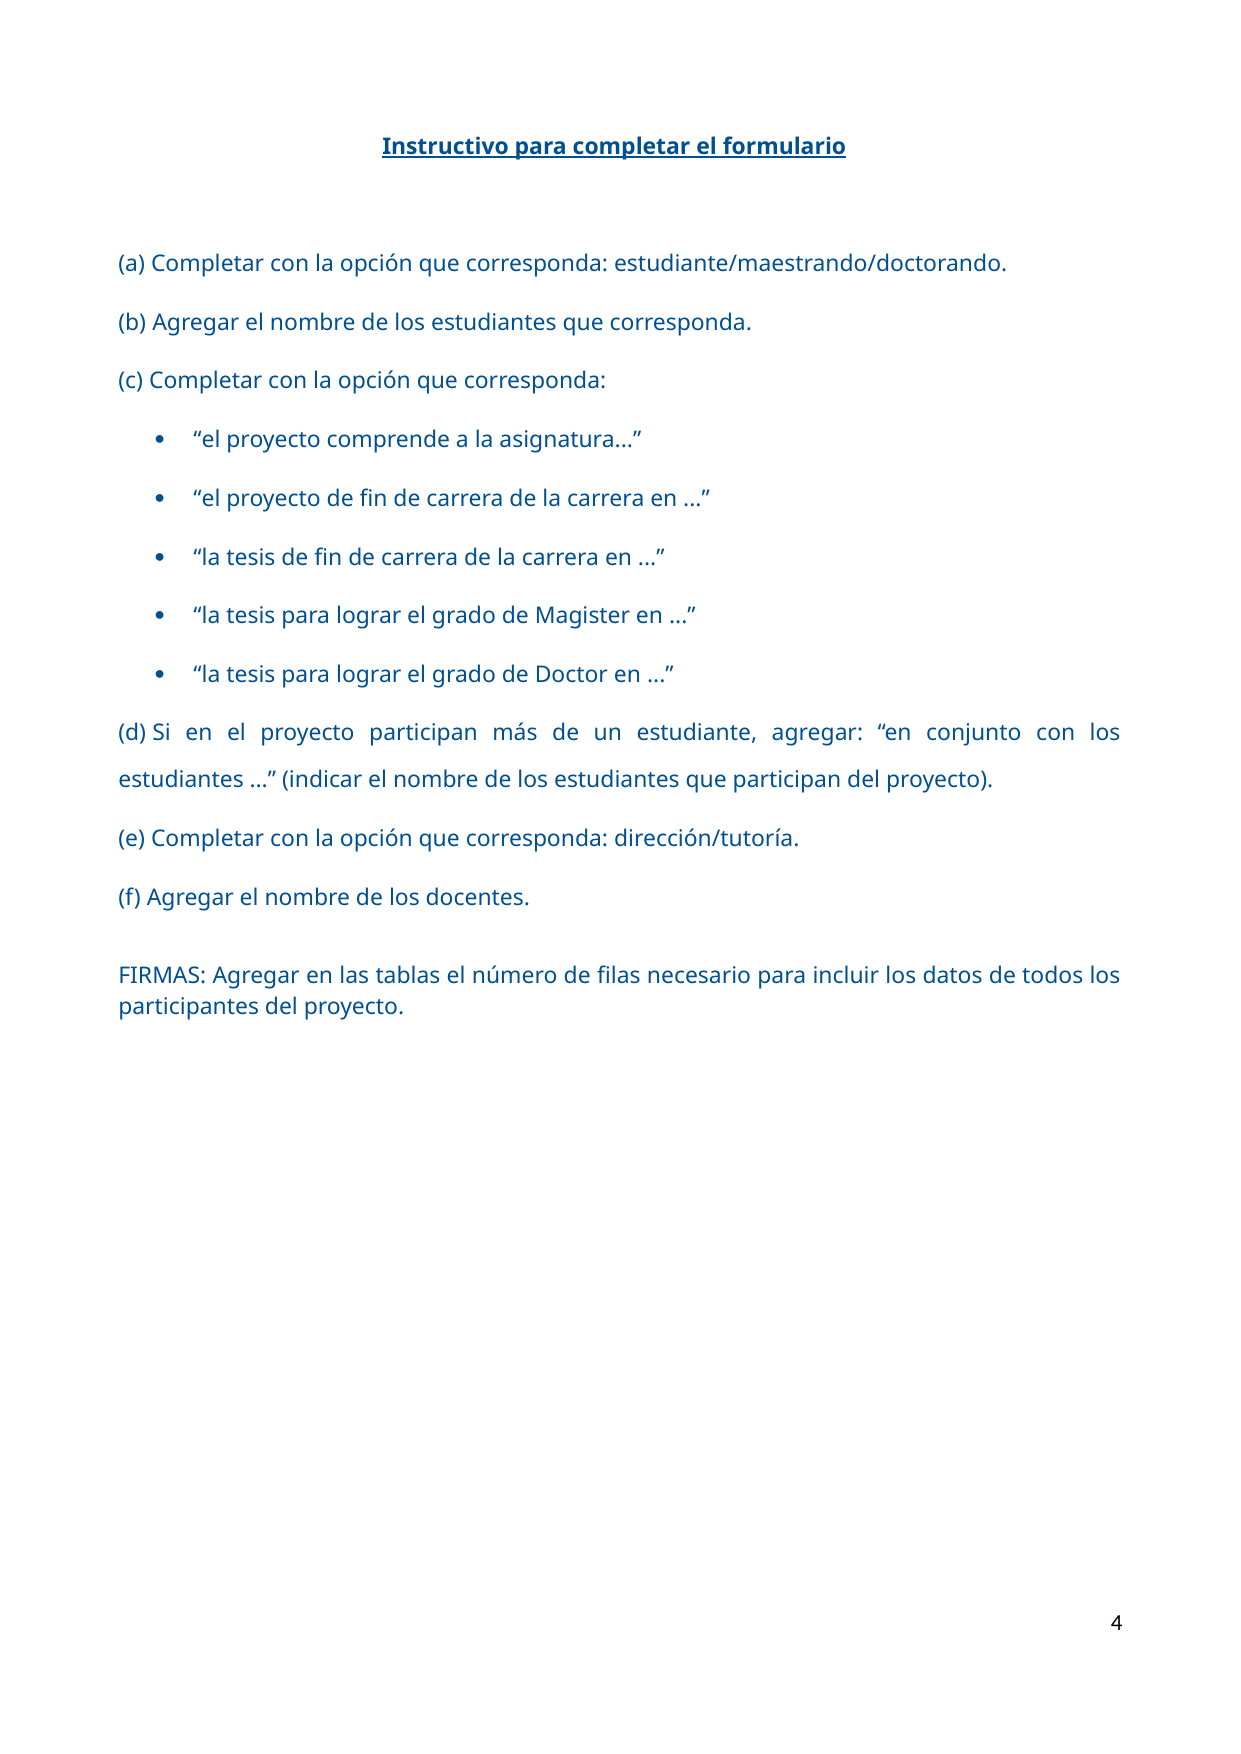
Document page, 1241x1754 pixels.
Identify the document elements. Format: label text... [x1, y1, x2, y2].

list “el proyecto comprende a la asignatura...” [156, 423, 1122, 454]
list Si en el proyecto participan más de un estudiante, agregar: “en conjunto con los estudiantes …” (indicar el nombre de los estudiantes que participan del proyecto). [118, 716, 1122, 794]
list Agregar el nombre de los estudiantes que corresponda. [118, 306, 1122, 337]
text FIRMAS: Agregar en las tablas el número de filas necesario para incluir los datos de todos los participantes del proyecto. [118, 959, 1122, 1021]
list “la tesis de fin de carrera de la carrera en ...” [156, 540, 1122, 572]
list Agregar el nombre de los docentes. [118, 881, 1122, 912]
list “el proyecto de fin de carrera de la carrera en ...” [156, 482, 1122, 513]
list Completar con la opción que corresponda: dirección/tutoría. [118, 822, 1122, 853]
text Instructivo para completar el formulario [106, 130, 1122, 161]
list Completar con la opción que corresponda: estudiante/maestrando/doctorando. [118, 247, 1122, 278]
list “la tesis para lograr el grado de Doctor en ...” [156, 658, 1122, 689]
list Completar con la opción que corresponda: [118, 364, 1122, 396]
list “la tesis para lograr el grado de Magister en ...” [156, 599, 1122, 630]
